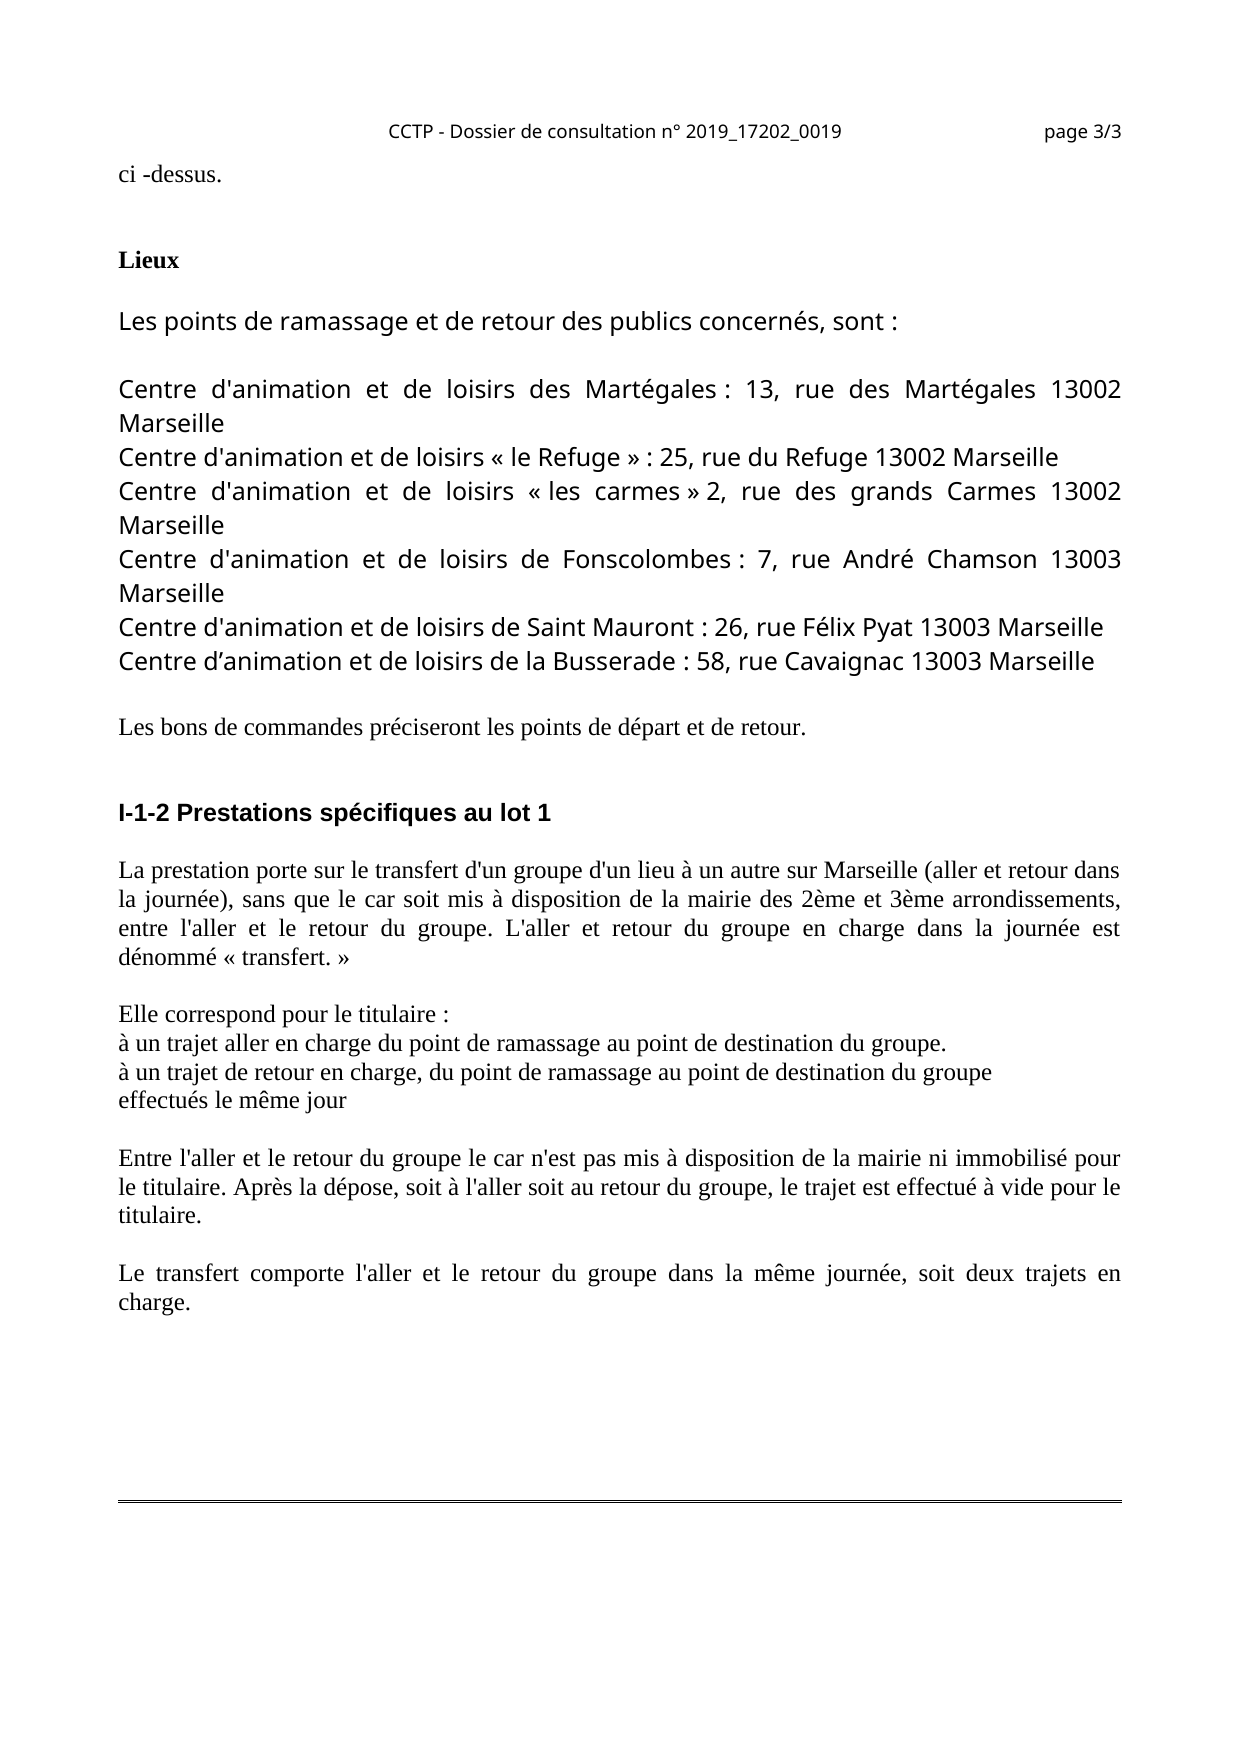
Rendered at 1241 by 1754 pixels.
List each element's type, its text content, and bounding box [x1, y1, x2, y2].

text effectués le même jour [118, 1086, 1122, 1114]
text Elle correspond pour le titulaire : [118, 999, 1122, 1028]
subtitle I-1-2 Prestations spécifiques au lot 1 [118, 798, 1122, 827]
text ci -dessus. [118, 159, 1122, 188]
text à un trajet de retour en charge, du point de ramassage au point de destination du groupe [118, 1057, 1122, 1086]
text Lieux [118, 246, 1122, 274]
text Centre d'animation et de loisirs de Saint Mauront : 26, rue Félix Pyat 13003 Marseille [118, 610, 1122, 644]
text Les points de ramassage et de retour des publics concernés, sont : [118, 303, 1122, 337]
text Centre d'animation et de loisirs de Fonscolombes : 7, rue André Chamson 13003 Marseille [118, 542, 1122, 610]
text La prestation porte sur le transfert d'un groupe d'un lieu à un autre sur Marseille (aller et retour dans la journée), sans que le car soit mis à disposition de la mairie des 2ème et 3ème arrondissements, entre l'aller et le retour du groupe. L'aller et retour du groupe en charge dans la journée est dénommé « transfert. » [118, 856, 1122, 971]
text Centre d’animation et de loisirs de la Busserade : 58, rue Cavaignac 13003 Marseille [118, 644, 1122, 678]
text Les bons de commandes préciseront les points de départ et de retour. [118, 712, 1122, 741]
text Centre d'animation et de loisirs des Martégales : 13, rue des Martégales 13002 Marseille [118, 371, 1122, 439]
text Le transfert comporte l'aller et le retour du groupe dans la même journée, soit deux trajets en charge. [118, 1258, 1122, 1316]
text Centre d'animation et de loisirs « le Refuge » : 25, rue du Refuge 13002 Marseille [118, 439, 1122, 473]
text Entre l'aller et le retour du groupe le car n'est pas mis à disposition de la mairie ni immobilisé pour le titulaire. Après la dépose, soit à l'aller soit au retour du groupe, le trajet est effectué à vide pour le titulaire. [118, 1143, 1122, 1229]
text Centre d'animation et de loisirs « les carmes » 2, rue des grands Carmes 13002 Marseille [118, 473, 1122, 542]
text à un trajet aller en charge du point de ramassage au point de destination du groupe. [118, 1028, 1122, 1057]
